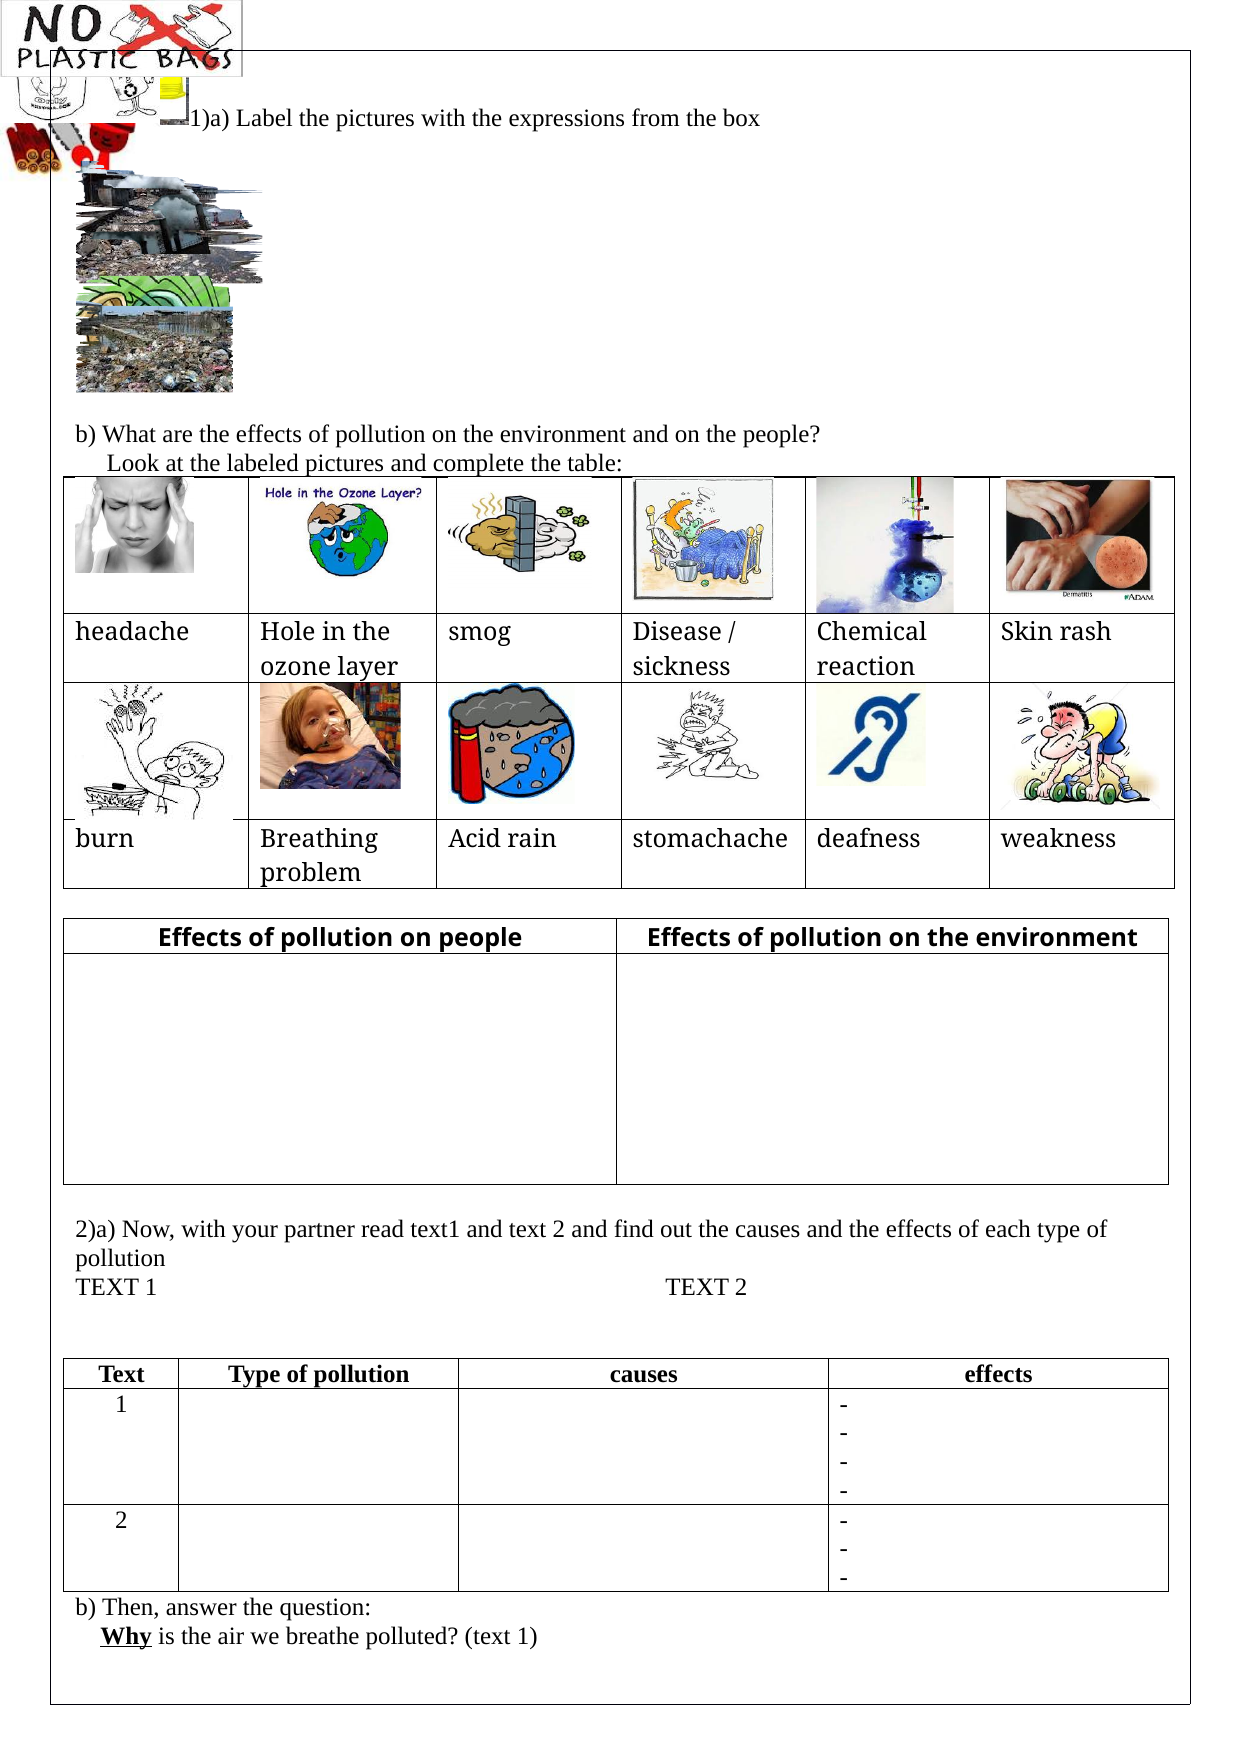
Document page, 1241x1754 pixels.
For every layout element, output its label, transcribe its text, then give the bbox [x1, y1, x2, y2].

text TEXT 1 TEXT 2 [75, 1272, 1165, 1300]
table_cell [179, 1505, 458, 1591]
text b) What are the effects of pollution on the environment and on the people? [75, 419, 1165, 448]
table_cell smog [437, 614, 621, 682]
table_cell 1 [64, 1389, 178, 1504]
table_cell [179, 1389, 458, 1504]
table_cell Chemical reaction [806, 614, 989, 682]
table_cell [806, 683, 989, 819]
picture [1000, 683, 1160, 810]
text Why is the air we breathe polluted? (text 1) [75, 1621, 1165, 1649]
picture [632, 683, 782, 788]
table_header [806, 478, 816, 613]
table_cell Hole in the ozone layer [249, 614, 436, 682]
table_cell [459, 1505, 828, 1591]
picture [0, 0, 243, 182]
table_header [249, 478, 436, 613]
table_cell [249, 683, 436, 819]
text 2)a) Now, with your partner read text1 and text 2 and find out the causes and the effects of each type of pollution [75, 1214, 1165, 1272]
table_header Effects of pollution on the environment [617, 919, 1168, 953]
table_cell headache [64, 614, 248, 682]
table_cell stomachache [622, 820, 805, 888]
table_header causes [459, 1359, 828, 1388]
picture [448, 477, 592, 588]
picture [75, 477, 194, 573]
table_cell Skin rash [990, 614, 1174, 682]
table_header [437, 478, 621, 613]
table_cell - - - - [829, 1389, 1168, 1504]
table_cell burn [64, 820, 248, 888]
table_cell [990, 683, 1174, 819]
table_cell 2 [64, 1505, 178, 1591]
table_cell Acid rain [437, 820, 621, 888]
table_cell Breathing problem [249, 820, 436, 888]
table_header effects [829, 1359, 1168, 1388]
table_header Text [64, 1359, 178, 1388]
table_header [990, 478, 1174, 613]
table_cell Disease / sickness [622, 614, 805, 682]
text Look at the labeled pictures and complete the table: [75, 448, 1165, 476]
table_header [954, 478, 989, 613]
picture [75, 683, 233, 820]
table_header [622, 478, 805, 613]
table_cell [437, 683, 621, 819]
table_cell [617, 954, 1168, 1184]
table_cell weakness [990, 820, 1174, 888]
picture [816, 477, 954, 613]
picture [260, 477, 422, 579]
picture [260, 683, 401, 789]
table_cell [459, 1389, 828, 1504]
picture [51, 51, 263, 393]
table_header Type of pollution [179, 1359, 458, 1388]
table_header [64, 478, 248, 613]
table_cell [64, 954, 616, 1184]
table_cell [233, 683, 248, 819]
table_cell deafness [806, 820, 989, 888]
table_header Effects of pollution on people [64, 919, 616, 953]
table_cell [622, 683, 805, 819]
table_cell - - - [829, 1505, 1168, 1591]
text b) Then, answer the question: [75, 1592, 1165, 1621]
picture [448, 683, 575, 804]
picture [816, 683, 926, 786]
picture [1000, 477, 1155, 601]
table_cell [64, 683, 75, 819]
text 1)a) Label the pictures with the expressions from the box [158, 103, 1165, 131]
picture [632, 477, 774, 601]
